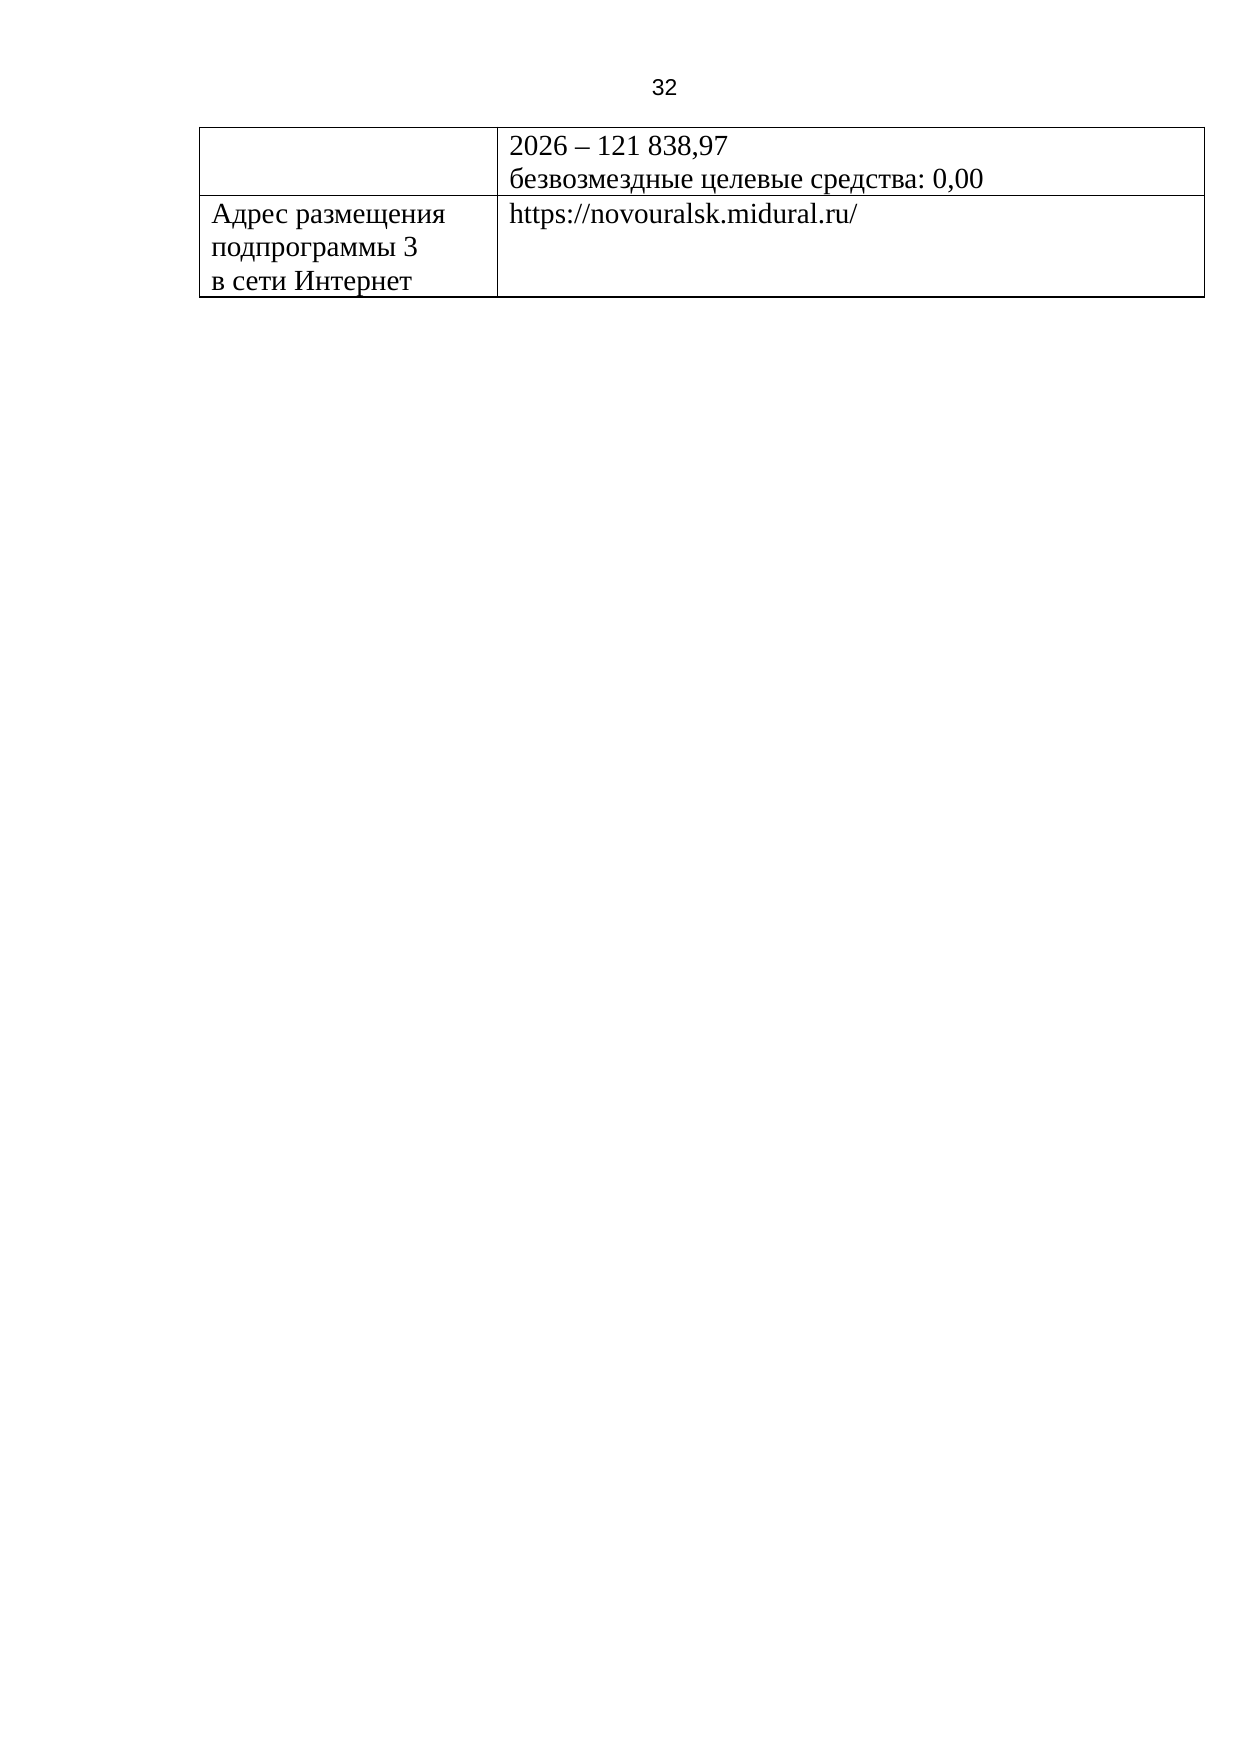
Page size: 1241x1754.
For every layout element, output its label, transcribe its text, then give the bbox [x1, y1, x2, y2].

table_cell Адрес размещения подпрограммы 3 в сети Интернет [200, 196, 497, 296]
table_cell https://novouralsk.midural.ru/ [498, 196, 1204, 296]
table_cell [200, 128, 497, 195]
table_cell 2026 – 121 838,97 безвозмездные целевые средства: 0,00 [498, 128, 1204, 195]
